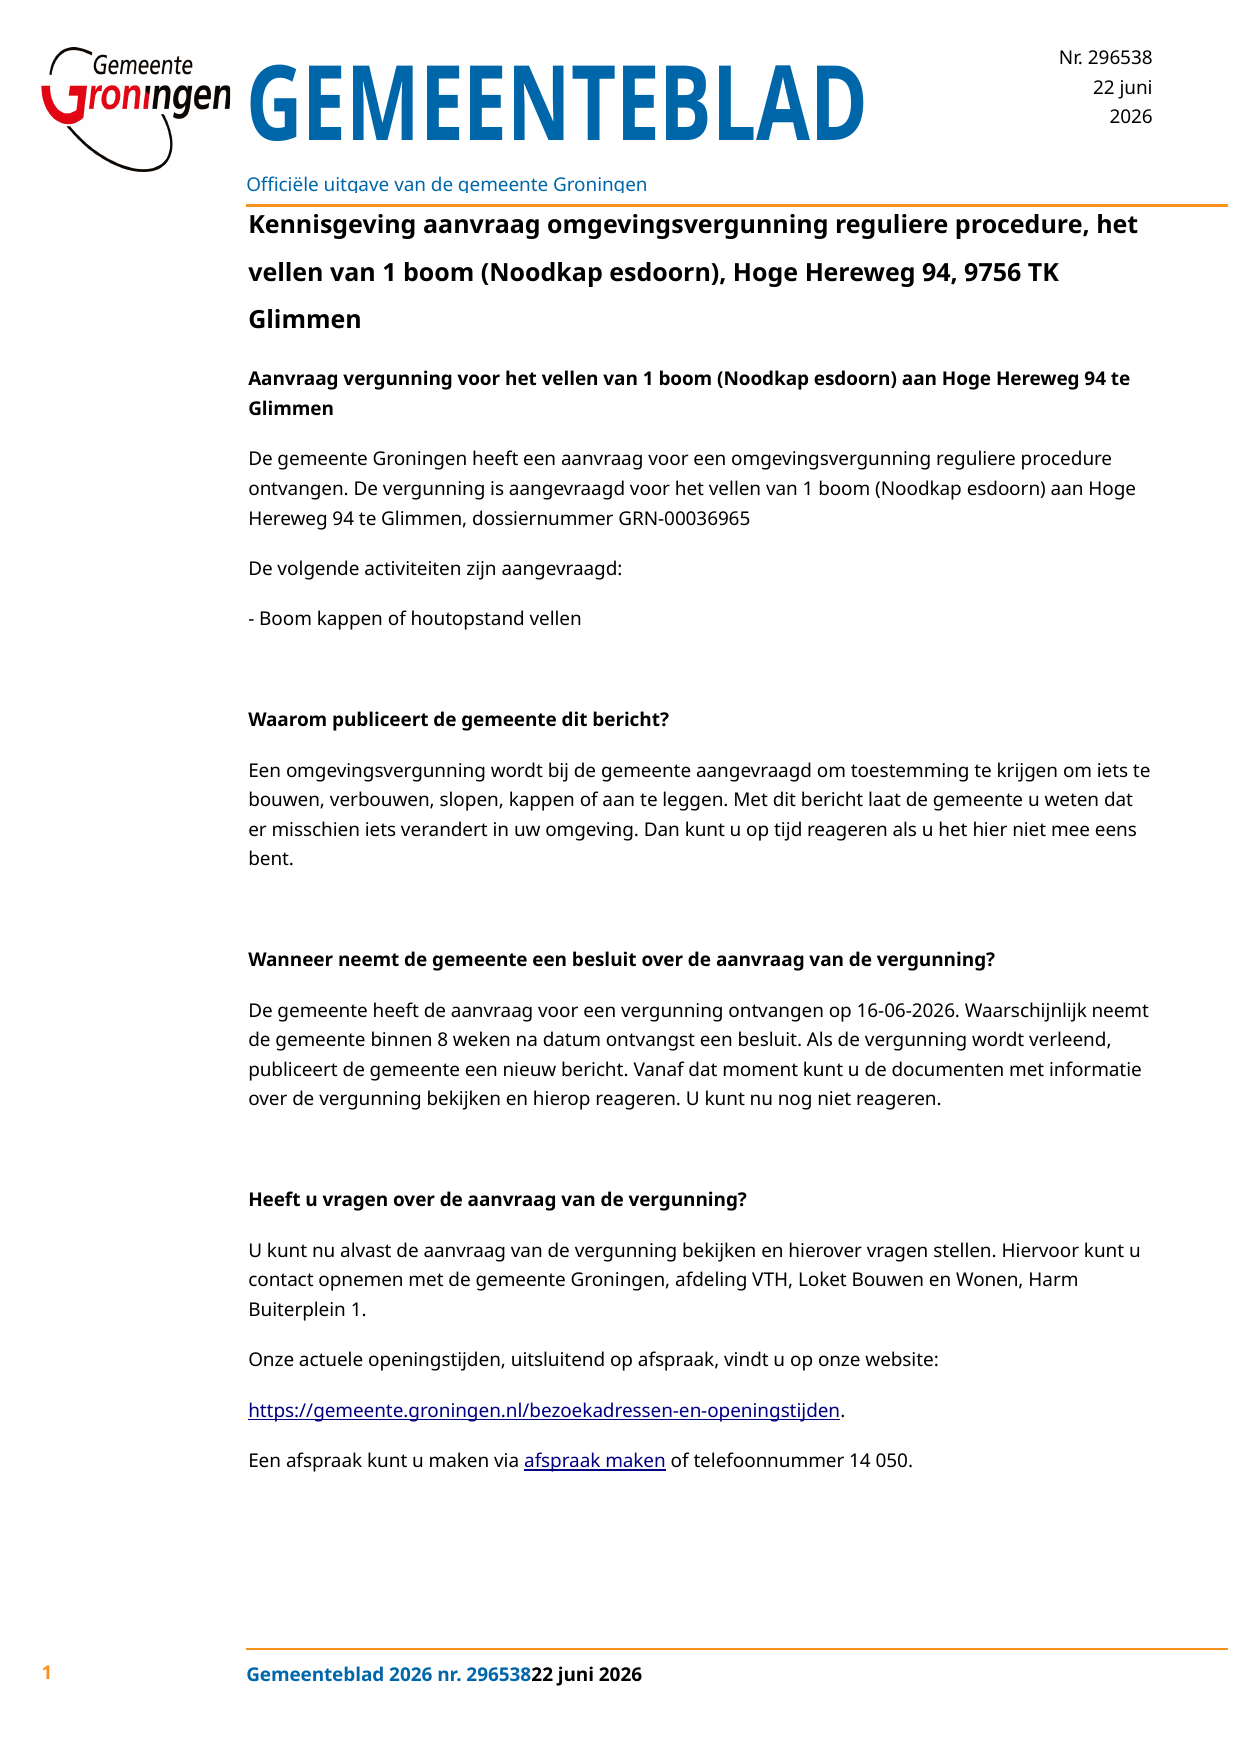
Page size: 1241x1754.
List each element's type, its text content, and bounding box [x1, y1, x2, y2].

text Waarom publiceert de gemeente dit bericht? [248, 706, 1152, 732]
text De gemeente heeft de aanvraag voor een vergunning ontvangen op 16-06-2026. Waarschijnlijk neemt de gemeente binnen 8 weken na datum ontvangst een besluit. Als de vergunning wordt verleend, publiceert de gemeente een nieuw bericht. Vanaf dat moment kunt u de documenten met informatie over de vergunning bekijken en hierop reageren. U kunt nu nog niet reageren. [248, 997, 1152, 1111]
text Onze actuele openingstijden, uitsluitend op afspraak, vindt u op onze website: [248, 1346, 1152, 1372]
text Kennisgeving aanvraag omgevingsvergunning reguliere procedure, het vellen van 1 boom (Noodkap esdoorn), Hoge Hereweg 94, 9756 TK Glimmen [248, 207, 1152, 336]
text De volgende activiteiten zijn aangevraagd: [248, 555, 1152, 581]
text Wanneer neemt de gemeente een besluit over de aanvraag van de vergunning? [248, 946, 1152, 972]
text Een omgevingsvergunning wordt bij de gemeente aangevraagd om toestemming te krijgen om iets te bouwen, verbouwen, slopen, kappen of aan te leggen. Met dit bericht laat de gemeente u weten dat er misschien iets verandert in uw omgeving. Dan kunt u op tijd reageren als u het hier niet mee eens bent. [248, 757, 1152, 871]
text U kunt nu alvast de aanvraag van de vergunning bekijken en hierover vragen stellen. Hiervoor kunt u contact opnemen met de gemeente Groningen, afdeling VTH, Loket Bouwen en Wonen, Harm Buiterplein 1. [248, 1237, 1152, 1322]
text Een afspraak kunt u maken via afspraak maken of telefoonnummer 14 050. [248, 1447, 1152, 1473]
text - Boom kappen of houtopstand vellen [248, 606, 1152, 631]
text Aanvraag vergunning voor het vellen van 1 boom (Noodkap esdoorn) aan Hoge Hereweg 94 te Glimmen [248, 366, 1152, 421]
picture [41, 47, 231, 172]
text De gemeente Groningen heeft een aanvraag voor een omgevingsvergunning reguliere procedure ontvangen. De vergunning is aangevraagd voor het vellen van 1 boom (Noodkap esdoorn) aan Hoge Hereweg 94 te Glimmen, dossiernummer GRN-00036965 [248, 446, 1152, 530]
text Heeft u vragen over de aanvraag van de vergunning? [248, 1186, 1152, 1212]
text https://gemeente.groningen.nl/bezoekadressen-en-openingstijden. [248, 1397, 1152, 1422]
